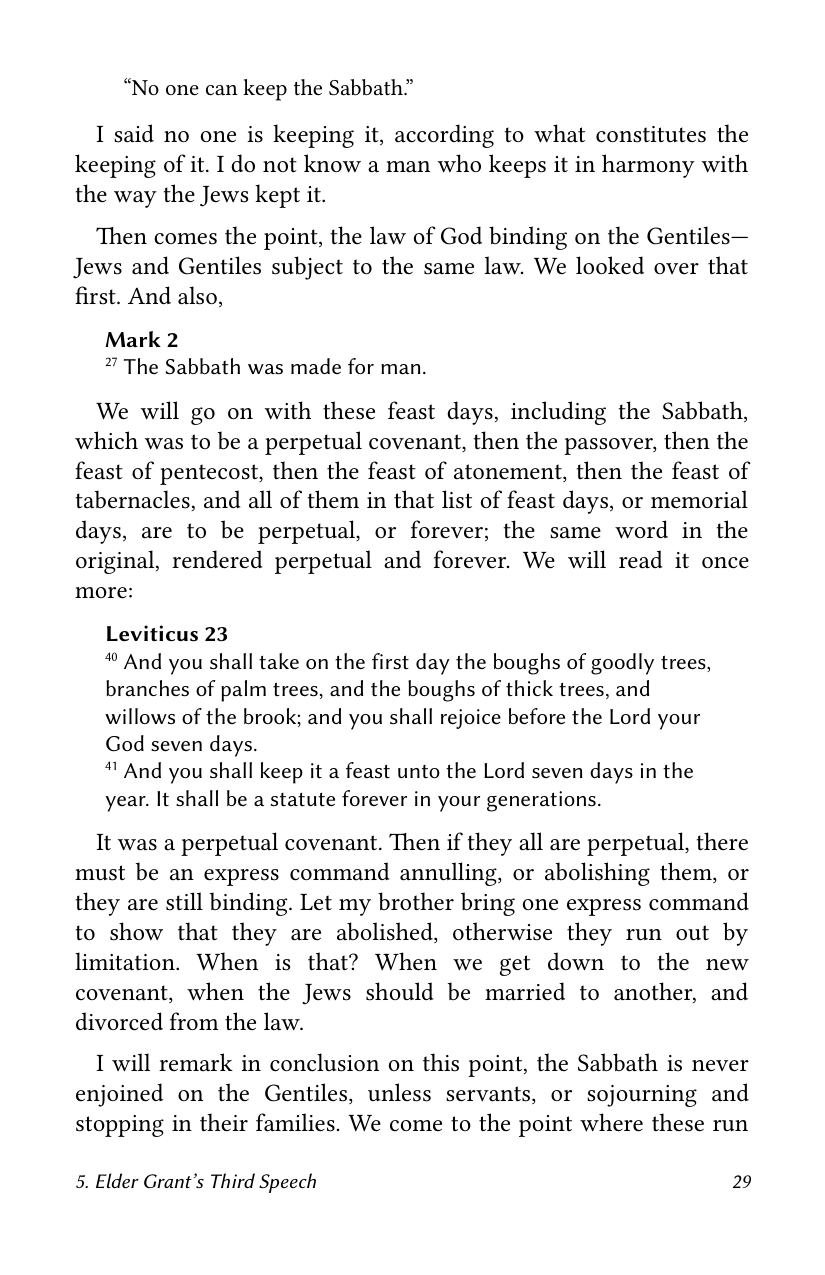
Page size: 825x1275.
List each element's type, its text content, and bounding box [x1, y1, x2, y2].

text 41 And you shall keep it a feast unto the Lord seven days in the year. It shall be a statute forever in your generations. [105, 758, 720, 812]
text Leviticus 23 [105, 621, 750, 647]
text I will remark in conclusion on this point, the Sabbath is never enjoined on the Gentiles, unless servants, or sojourning and stopping in their families. We come to the point where these run [75, 1049, 750, 1138]
text 40 And you shall take on the first day the boughs of goodly trees, branches of palm trees, and the boughs of thick trees, and willows of the brook; and you shall rejoice before the Lord your God seven days. [105, 649, 720, 757]
text 27 The Sabbath was made for man. [105, 354, 720, 381]
text We will go on with these feast days, including the Sabbath, which was to be a perpetual covenant, then the passover, then the feast of pentecost, then the feast of atonement, then the feast of tabernacles, and all of them in that list of feast days, or memorial days, are to be perpetual, or forever; the same word in the original, rendered perpetual and forever. We will read it once more: [75, 397, 750, 605]
text Then comes the point, the law of God binding on the Gentiles—Jews and Gentiles subject to the same law. We looked over that first. And also, [75, 222, 750, 311]
text I said no one is keeping it, according to what constitutes the keeping of it. I do not know a man who keeps it in harmony with the way the Jews kept it. [75, 120, 750, 209]
text Mark 2 [105, 327, 750, 353]
text It was a perpetual covenant. Then if they all are perpetual, there must be an express command annulling, or abolishing them, or they are still binding. Let my brother bring one express command to show that they are abolished, otherwise they run out by limitation. When is that? When we get down to the new covenant, when the Jews should be married to another, and divorced from the law. [75, 828, 750, 1036]
text “No one can keep the Sabbath.” [105, 75, 720, 101]
